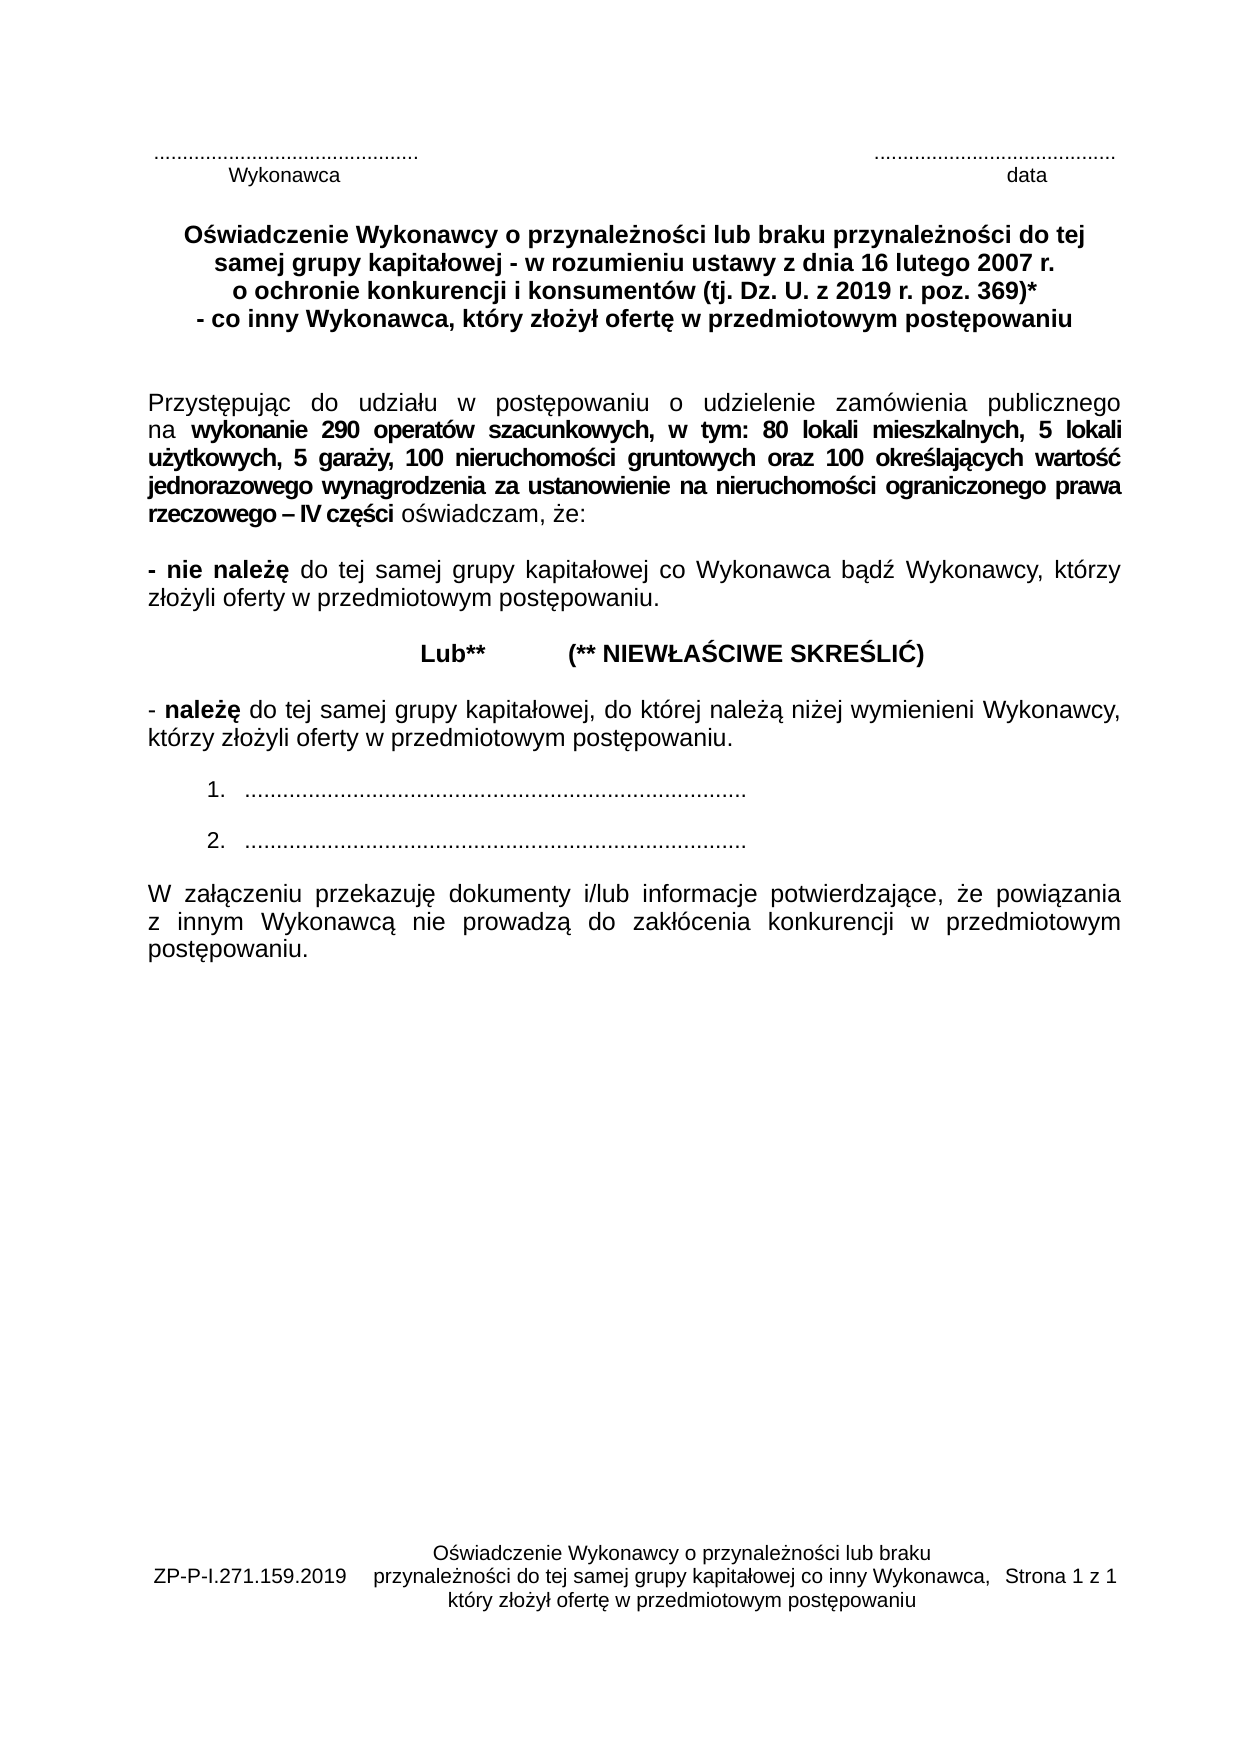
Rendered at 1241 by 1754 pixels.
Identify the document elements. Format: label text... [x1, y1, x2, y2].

list ............................................................................... [207, 828, 1122, 854]
table_header .......................................... data [635, 135, 1122, 193]
text Oświadczenie Wykonawcy o przynależności lub braku przynależności do tej samej grupy kapitałowej - w rozumieniu ustawy z dnia 16 lutego 2007 r. o ochronie konkurencji i konsumentów (tj. Dz. U. z 2019 r. poz. 369)* [148, 221, 1122, 305]
list Lub** (** NIEWŁAŚCIWE SKREŚLIĆ) [185, 640, 1122, 668]
table_header .............................................. Wykonawca [148, 135, 635, 193]
text - należę do tej samej grupy kapitałowej, do której należą niżej wymienieni Wykonawcy, którzy złożyli oferty w przedmiotowym postępowaniu. [148, 696, 1122, 751]
text W załączeniu przekazuję dokumenty i/lub informacje potwierdzające, że powiązania z innym Wykonawcą nie prowadzą do zakłócenia konkurencji w przedmiotowym postępowaniu. [148, 879, 1122, 963]
text Przystępując do udziału w postępowaniu o udzielenie zamówienia publicznego na wykonanie 290 operatów szacunkowych, w tym: 80 lokali mieszkalnych, 5 lokali użytkowych, 5 garaży, 100 nieruchomości gruntowych oraz 100 określających wartość jednorazowego wynagrodzenia za ustanowienie na nieruchomości ograniczonego prawa rzeczowego – IV części oświadczam, że: [148, 388, 1122, 528]
list ............................................................................... [207, 777, 1122, 803]
text - co inny Wykonawca, który złożył ofertę w przedmiotowym postępowaniu [148, 305, 1122, 333]
text - nie należę do tej samej grupy kapitałowej co Wykonawca bądź Wykonawcy, którzy złożyli oferty w przedmiotowym postępowaniu. [148, 556, 1122, 612]
